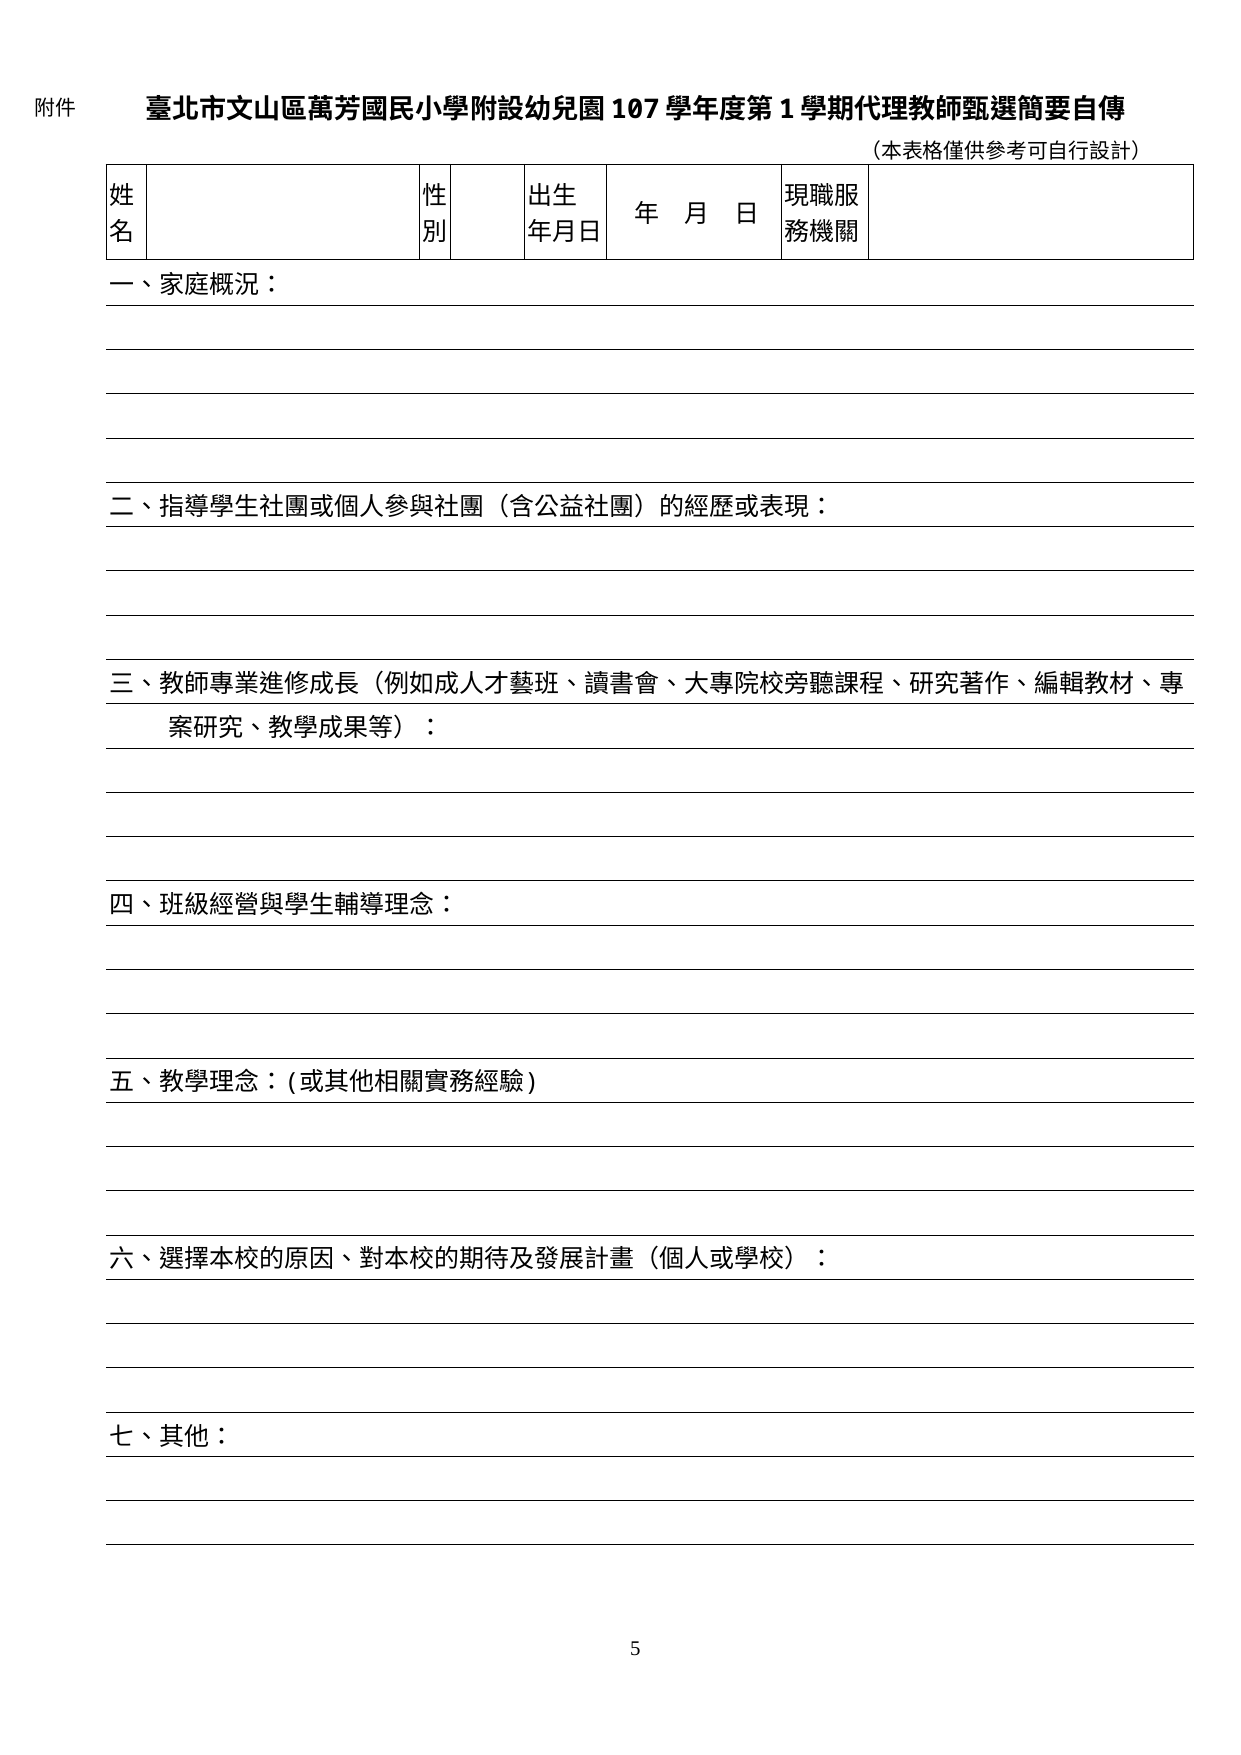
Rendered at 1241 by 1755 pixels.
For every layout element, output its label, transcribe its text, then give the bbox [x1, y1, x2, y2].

text 附件2 [34, 92, 88, 123]
table_cell [106, 350, 1194, 393]
table_cell [106, 837, 1194, 880]
table_cell 七、其他： [106, 1413, 1194, 1456]
text 臺北市文山區萬芳國民小學附設幼兒園107學年度第1學期代理教師甄選簡要自傳 [118, 89, 1152, 126]
table_cell [106, 970, 1194, 1013]
table_cell [106, 793, 1194, 836]
table_header 現職服務機關 [782, 165, 868, 259]
table_cell [106, 571, 1194, 615]
table_header [451, 165, 524, 259]
table_cell [106, 1457, 1194, 1500]
table_cell [106, 1103, 1194, 1146]
table_cell [106, 616, 1194, 659]
table_cell [106, 926, 1194, 969]
text [20, 84, 103, 131]
table_cell [106, 1368, 1194, 1412]
table_cell [106, 394, 1194, 438]
table_cell 五、教學理念：(或其他相關實務經驗) [106, 1059, 1194, 1102]
table_cell 三、教師專業進修成長（例如成人才藝班、讀書會、大專院校旁聽課程、研究著作、編輯教材、專 [106, 660, 1194, 703]
table_cell [106, 306, 1194, 349]
table_header 年 月 日 [607, 165, 781, 259]
table_cell [106, 1147, 1194, 1190]
table_header 出生 年月日 [525, 165, 606, 259]
table_header [147, 165, 419, 259]
text （本表格僅供參考可自行設計） [118, 139, 1152, 164]
table_cell [106, 749, 1194, 792]
table_cell 案研究、教學成果等）： [106, 704, 1194, 747]
table_cell [106, 1280, 1194, 1323]
table_cell [106, 439, 1194, 482]
table_cell [106, 1191, 1194, 1234]
table_cell 六、選擇本校的原因、對本校的期待及發展計畫（個人或學校）： [106, 1236, 1194, 1279]
table_cell 四、班級經營與學生輔導理念： [106, 881, 1194, 924]
table_header [869, 165, 1193, 259]
table_cell 二、指導學生社團或個人參與社團（含公益社團）的經歷或表現： [106, 483, 1194, 526]
table_header 姓名 [107, 165, 146, 259]
table_cell [106, 1014, 1194, 1057]
table_cell [106, 527, 1194, 570]
table_cell [106, 1324, 1194, 1367]
table_header 性別 [420, 165, 450, 259]
table_cell 一、家庭概況： [106, 260, 1194, 305]
table_cell [106, 1501, 1194, 1544]
